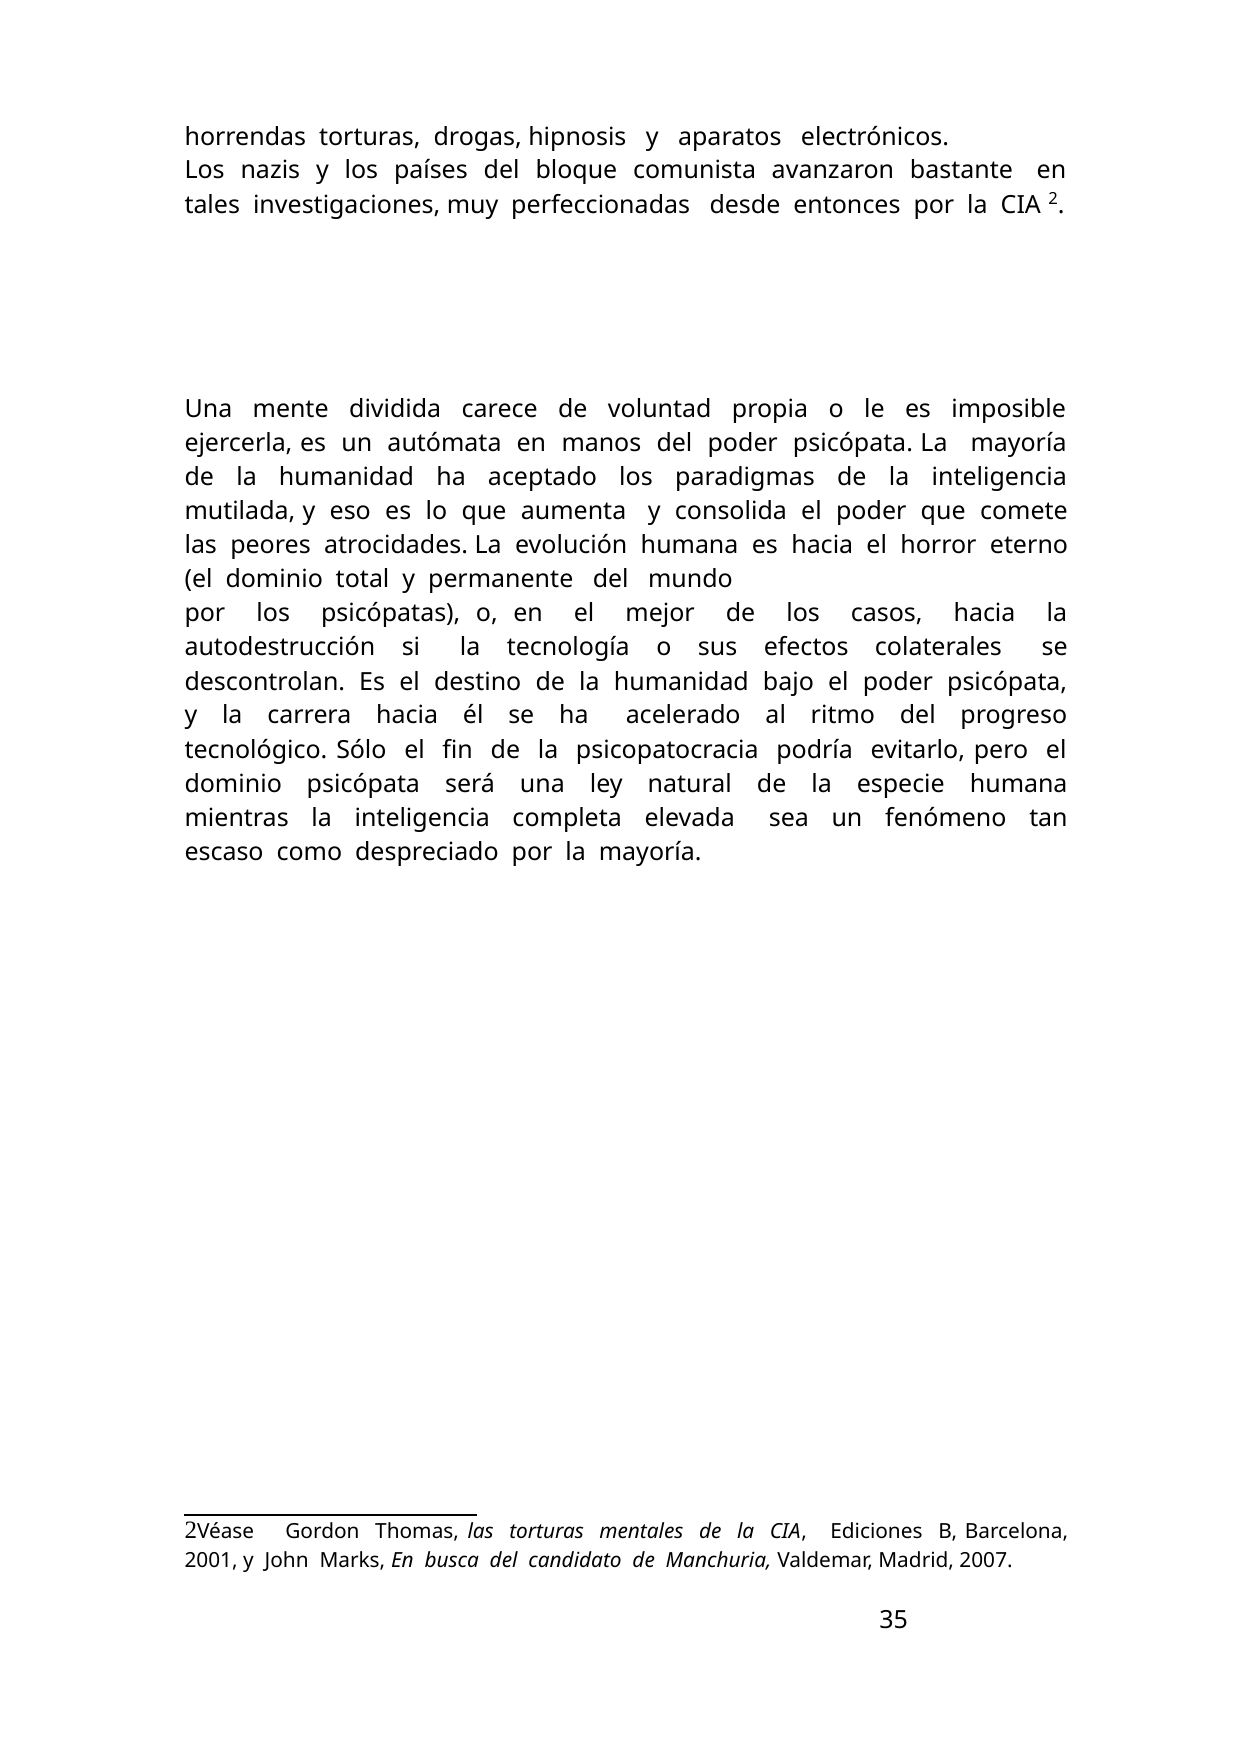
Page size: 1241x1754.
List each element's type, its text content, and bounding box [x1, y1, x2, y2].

text Los nazis y los países del bloque comunista avanzaron bastante en tales investigaciones, muy perfeccionadas desde entonces por la CIA . [184, 152, 1069, 220]
text por los psicópatas), o, en el mejor de los casos, hacia la autodestrucción si la tecnología o sus efectos colaterales se descontrolan. Es el destino de la humanidad bajo el poder psicópata, y la carrera hacia él se ha acelerado al ritmo del progreso tecnológico. Sólo el fin de la psicopatocracia podría evitarlo, pero el dominio psicópata será una ley natural de la especie humana mientras la inteligencia completa elevada sea un fenómeno tan escaso como despreciado por la mayoría. [184, 595, 1069, 867]
list Véase Gordon Thomas, las torturas mentales de la CIA, Ediciones B, Barcelona, 2001, y John Marks, En busca del candidato de Manchuria, Valdemar, Madrid, 2007. [184, 1515, 1069, 1573]
text Una mente dividida carece de voluntad propia o le es imposible ejercerla, es un autómata en manos del poder psicópata. La mayoría de la humanidad ha aceptado los paradigmas de la inteligencia mutilada, y eso es lo que aumenta y consolida el poder que comete las peores atrocidades. La evolución humana es hacia el horror eterno (el dominio total y permanente del mundo [184, 391, 1069, 595]
text horrendas torturas, drogas, hipnosis y aparatos electrónicos. [184, 118, 1069, 152]
text 39 [184, 1602, 1069, 1636]
